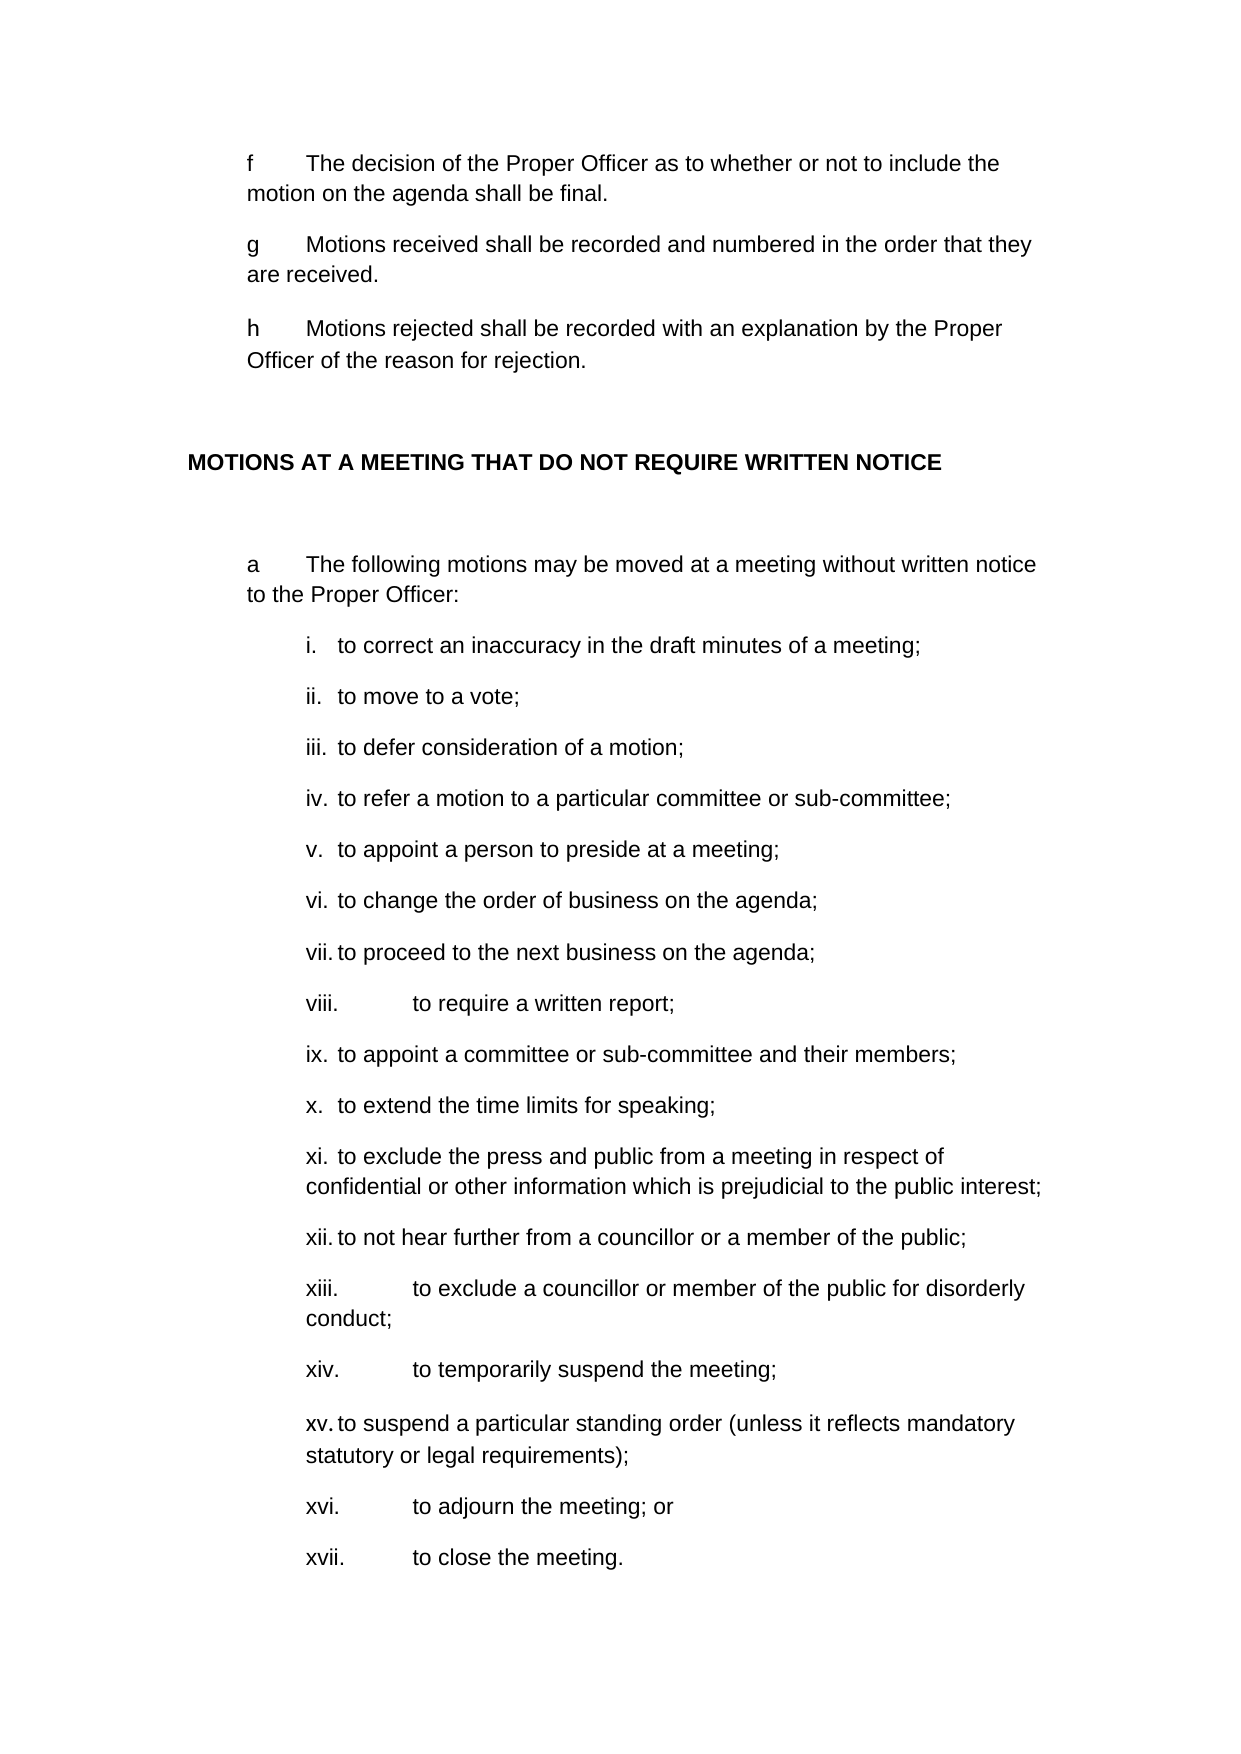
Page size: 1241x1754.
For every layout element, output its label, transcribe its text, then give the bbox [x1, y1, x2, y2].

list to suspend a particular standing order (unless it reflects mandatory statutory or legal requirements); [306, 1407, 1053, 1468]
list to close the meeting. [306, 1544, 1053, 1570]
list to refer a motion to a particular committee or sub-committee; [306, 785, 1053, 812]
list The decision of the Proper Officer as to whether or not to include the motion on the agenda shall be final. [247, 150, 1053, 207]
list to correct an inaccuracy in the draft minutes of a meeting; [306, 632, 1053, 659]
subtitle MOTIONS AT A MEETING THAT DO NOT REQUIRE WRITTEN NOTICE [187, 449, 1053, 475]
list to exclude the press and public from a meeting in respect of confidential or other information which is prejudicial to the public interest; [306, 1143, 1053, 1199]
list to extend the time limits for speaking; [306, 1092, 1053, 1118]
list to appoint a committee or sub-committee and their members; [306, 1041, 1053, 1067]
list to appoint a person to preside at a meeting; [306, 836, 1053, 863]
list to require a written report; [306, 989, 1053, 1016]
list The following motions may be moved at a meeting without written notice to the Proper Officer: [247, 551, 1053, 608]
list to defer consideration of a motion; [306, 734, 1053, 761]
list to exclude a councillor or member of the public for disorderly conduct; [306, 1275, 1053, 1332]
list to proceed to the next business on the agenda; [306, 938, 1053, 965]
list to adjourn the meeting; or [306, 1493, 1053, 1519]
list Motions received shall be recorded and numbered in the order that they are received. [247, 231, 1053, 288]
list to temporarily suspend the meeting; [306, 1356, 1053, 1383]
list to not hear further from a councillor or a member of the public; [306, 1224, 1053, 1250]
list Motions rejected shall be recorded with an explanation by the Proper Officer of the reason for rejection. [247, 312, 1053, 373]
list to move to a vote; [306, 683, 1053, 710]
list to change the order of business on the agenda; [306, 887, 1053, 914]
